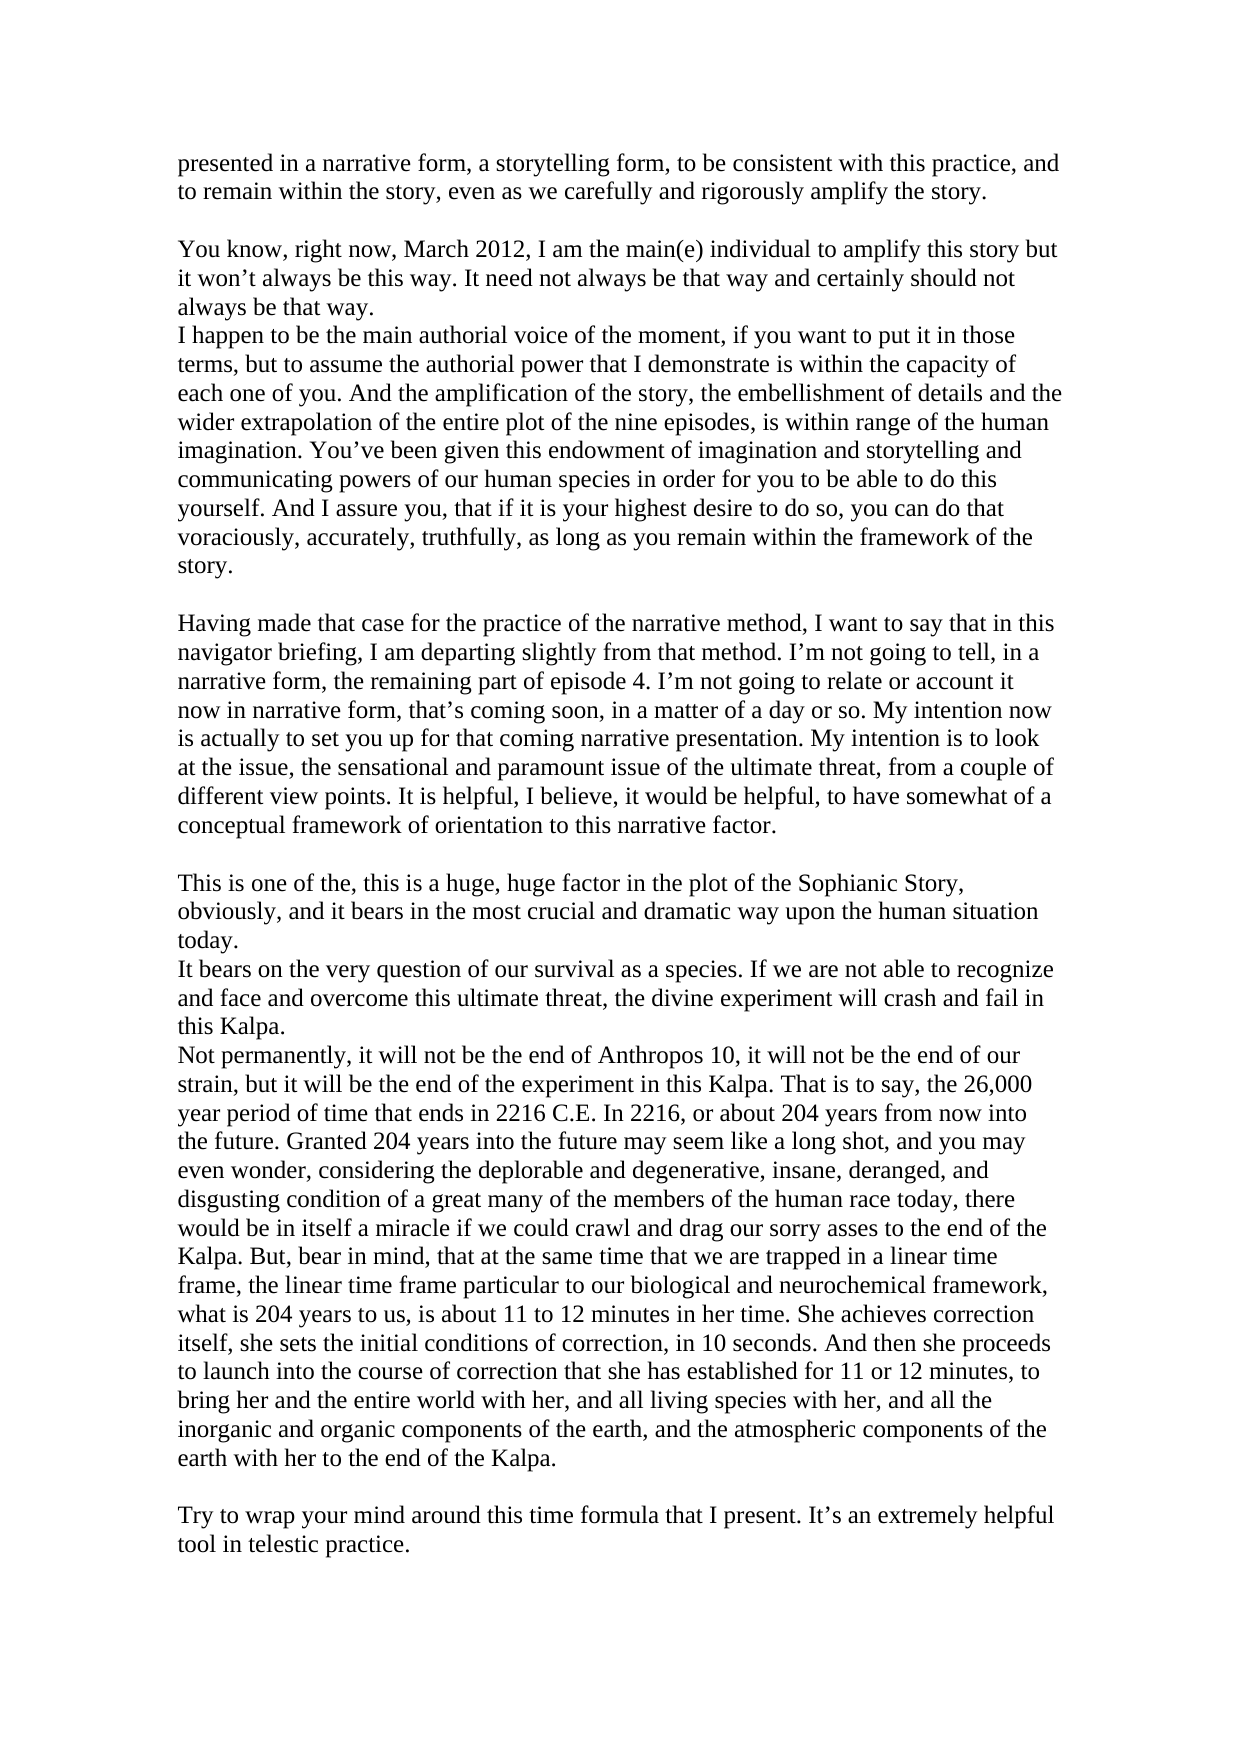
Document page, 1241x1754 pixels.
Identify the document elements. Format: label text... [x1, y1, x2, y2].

text This is one of the, this is a huge, huge factor in the plot of the Sophianic Story, obviously, and it bears in the most crucial and dramatic way upon the human situation today. It bears on the very question of our survival as a species. If we are not able to recognize and face and overcome this ultimate threat, the divine experiment will crash and fail in this Kalpa. Not permanently, it will not be the end of Anthropos 10, it will not be the end of our strain, but it will be the end of the experiment in this Kalpa. That is to say, the 26,000 year period of time that ends in 2216 C.E. In 2216, or about 204 years from now into the future. Granted 204 years into the future may seem like a long shot, and you may even wonder, considering the deplorable and degenerative, insane, deranged, and disgusting condition of a great many of the members of the human race today, there would be in itself a miracle if we could crawl and drag our sorry asses to the end of the Kalpa. But, bear in mind, that at the same time that we are trapped in a linear time frame, the linear time frame particular to our biological and neurochemical framework, what is 204 years to us, is about 11 to 12 minutes in her time. She achieves correction itself, she sets the initial conditions of correction, in 10 seconds. And then she proceeds to launch into the course of correction that she has established for 11 or 12 minutes, to bring her and the entire world with her, and all living species with her, and all the inorganic and organic components of the earth, and the atmospheric components of the earth with her to the end of the Kalpa. [177, 868, 1063, 1471]
text You know, right now, March 2012, I am the main(e) individual to amplify this story but it won’t always be this way. It need not always be that way and certainly should not always be that way. I happen to be the main authorial voice of the moment, if you want to put it in those terms, but to assume the authorial power that I demonstrate is within the capacity of each one of you. And the amplification of the story, the embellishment of details and the wider extrapolation of the entire plot of the nine episodes, is within range of the human imagination. You’ve been given this endowment of imagination and storytelling and communicating powers of our human species in order for you to be able to do this yourself. And I assure you, that if it is your highest desire to do so, you can do that voraciously, accurately, truthfully, as long as you remain within the framework of the story. [177, 234, 1063, 579]
text Try to wrap your mind around this time formula that I present. It’s an extremely helpful tool in telestic practice. [177, 1501, 1063, 1558]
text presented in a narrative form, a storytelling form, to be consistent with this practice, and to remain within the story, even as we carefully and rigorously amplify the story. [177, 148, 1063, 205]
text Having made that case for the practice of the narrative method, I want to say that in this navigator briefing, I am departing slightly from that method. I’m not going to tell, in a narrative form, the remaining part of episode 4. I’m not going to relate or account it now in narrative form, that’s coming soon, in a matter of a day or so. My intention now is actually to set you up for that coming narrative presentation. My intention is to look at the issue, the sensational and paramount issue of the ultimate threat, from a couple of different view points. It is helpful, I believe, it would be helpful, to have somewhat of a conceptual framework of orientation to this narrative factor. [177, 608, 1063, 838]
